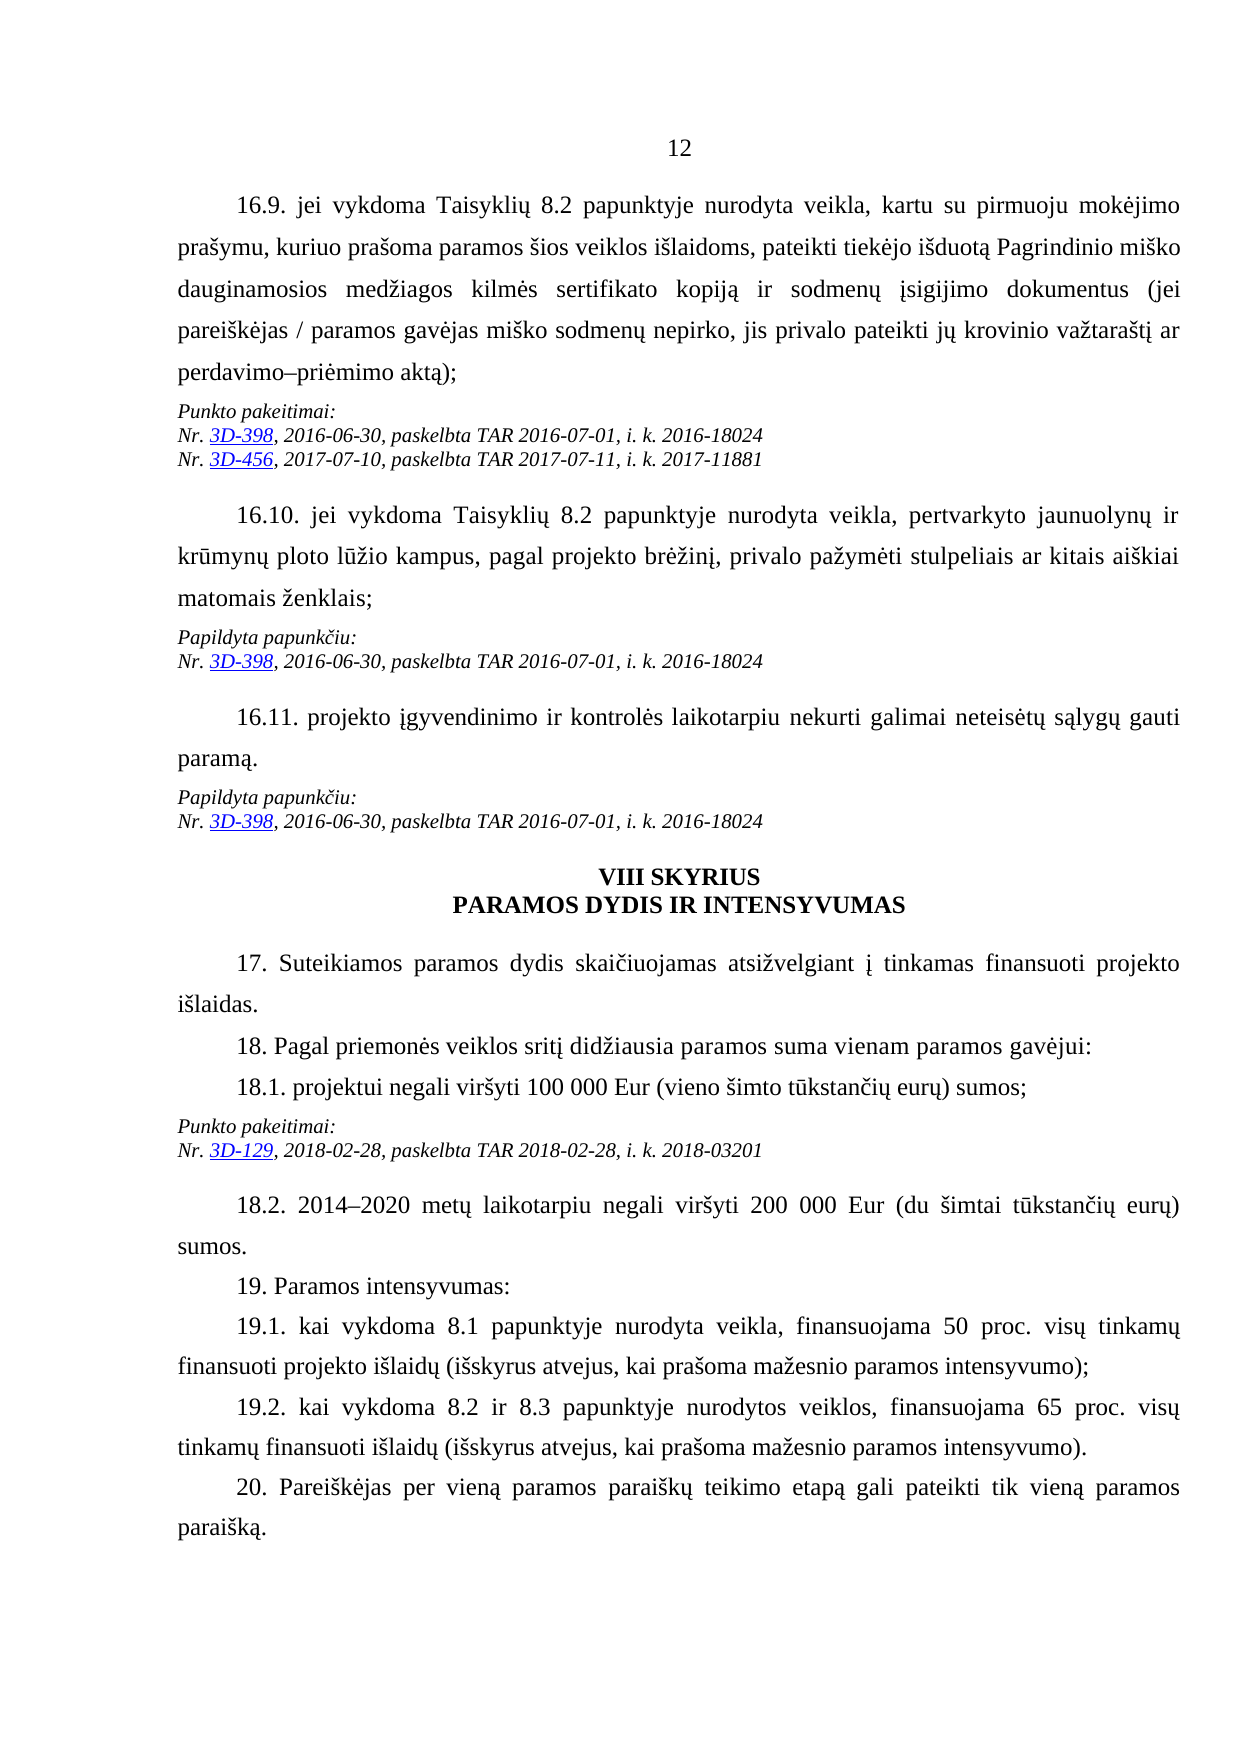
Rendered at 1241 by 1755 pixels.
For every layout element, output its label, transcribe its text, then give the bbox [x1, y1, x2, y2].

text 18. Pagal priemonės veiklos sritį didžiausia paramos suma vienam paramos gavėjui: [177, 1031, 1181, 1059]
text Nr. 3D-398, 2016-06-30, paskelbta TAR 2016-07-01, i. k. 2016-18024 [177, 423, 1181, 447]
text 20. Pareiškėjas per vieną paramos paraiškų teikimo etapą gali pateikti tik vieną paramos paraišką. [177, 1472, 1181, 1541]
text 19.2. kai vykdoma 8.2 ir 8.3 papunktyje nurodytos veiklos, finansuojama 65 proc. visų tinkamų finansuoti išlaidų (išskyrus atvejus, kai prašoma mažesnio paramos intensyvumo). [177, 1392, 1181, 1461]
text PARAMOS DYDIS IR INTENSYVUMAS [177, 891, 1181, 919]
text 16.11. projekto įgyvendinimo ir kontrolės laikotarpiu nekurti galimai neteisėtų sąlygų gauti paramą. [177, 702, 1181, 772]
text 19. Paramos intensyvumas: [177, 1271, 1181, 1300]
text Nr. 3D-398, 2016-06-30, paskelbta TAR 2016-07-01, i. k. 2016-18024 [177, 649, 1181, 673]
text Punkto pakeitimai: [177, 1114, 1181, 1138]
text 16.10. jei vykdoma Taisyklių 8.2 papunktyje nurodyta veikla, pertvarkyto jaunuolynų ir krūmynų ploto lūžio kampus, pagal projekto brėžinį, privalo pažymėti stulpeliais ar kitais aiškiai matomais ženklais; [177, 500, 1181, 612]
text VIII SKYRIUS [177, 862, 1181, 891]
text Nr. 3D-398, 2016-06-30, paskelbta TAR 2016-07-01, i. k. 2016-18024 [177, 809, 1181, 833]
text 19.1. kai vykdoma 8.1 papunktyje nurodyta veikla, finansuojama 50 proc. visų tinkamų finansuoti projekto išlaidų (išskyrus atvejus, kai prašoma mažesnio paramos intensyvumo); [177, 1311, 1181, 1380]
text 18.1. projektui negali viršyti 100 000 Eur (vieno šimto tūkstančių eurų) sumos; [177, 1072, 1181, 1101]
text Papildyta papunkčiu: [177, 625, 1181, 649]
text Nr. 3D-456, 2017-07-10, paskelbta TAR 2017-07-11, i. k. 2017-11881 [177, 447, 1181, 471]
text 18.2. 2014–2020 metų laikotarpiu negali viršyti 200 000 Eur (du šimtai tūkstančių eurų) sumos. [177, 1191, 1181, 1259]
text 16.9. jei vykdoma Taisyklių 8.2 papunktyje nurodyta veikla, kartu su pirmuoju mokėjimo prašymu, kuriuo prašoma paramos šios veiklos išlaidoms, pateikti tiekėjo išduotą Pagrindinio miško dauginamosios medžiagos kilmės sertifikato kopiją ir sodmenų įsigijimo dokumentus (jei pareiškėjas / paramos gavėjas miško sodmenų nepirko, jis privalo pateikti jų krovinio važtaraštį ar perdavimo–priėmimo aktą); [177, 190, 1181, 386]
text Papildyta papunkčiu: [177, 785, 1181, 809]
text Punkto pakeitimai: [177, 399, 1181, 423]
text Nr. 3D-129, 2018-02-28, paskelbta TAR 2018-02-28, i. k. 2018-03201 [177, 1138, 1181, 1162]
text 17. Suteikiamos paramos dydis skaičiuojamas atsižvelgiant į tinkamas finansuoti projekto išlaidas. [177, 948, 1181, 1018]
